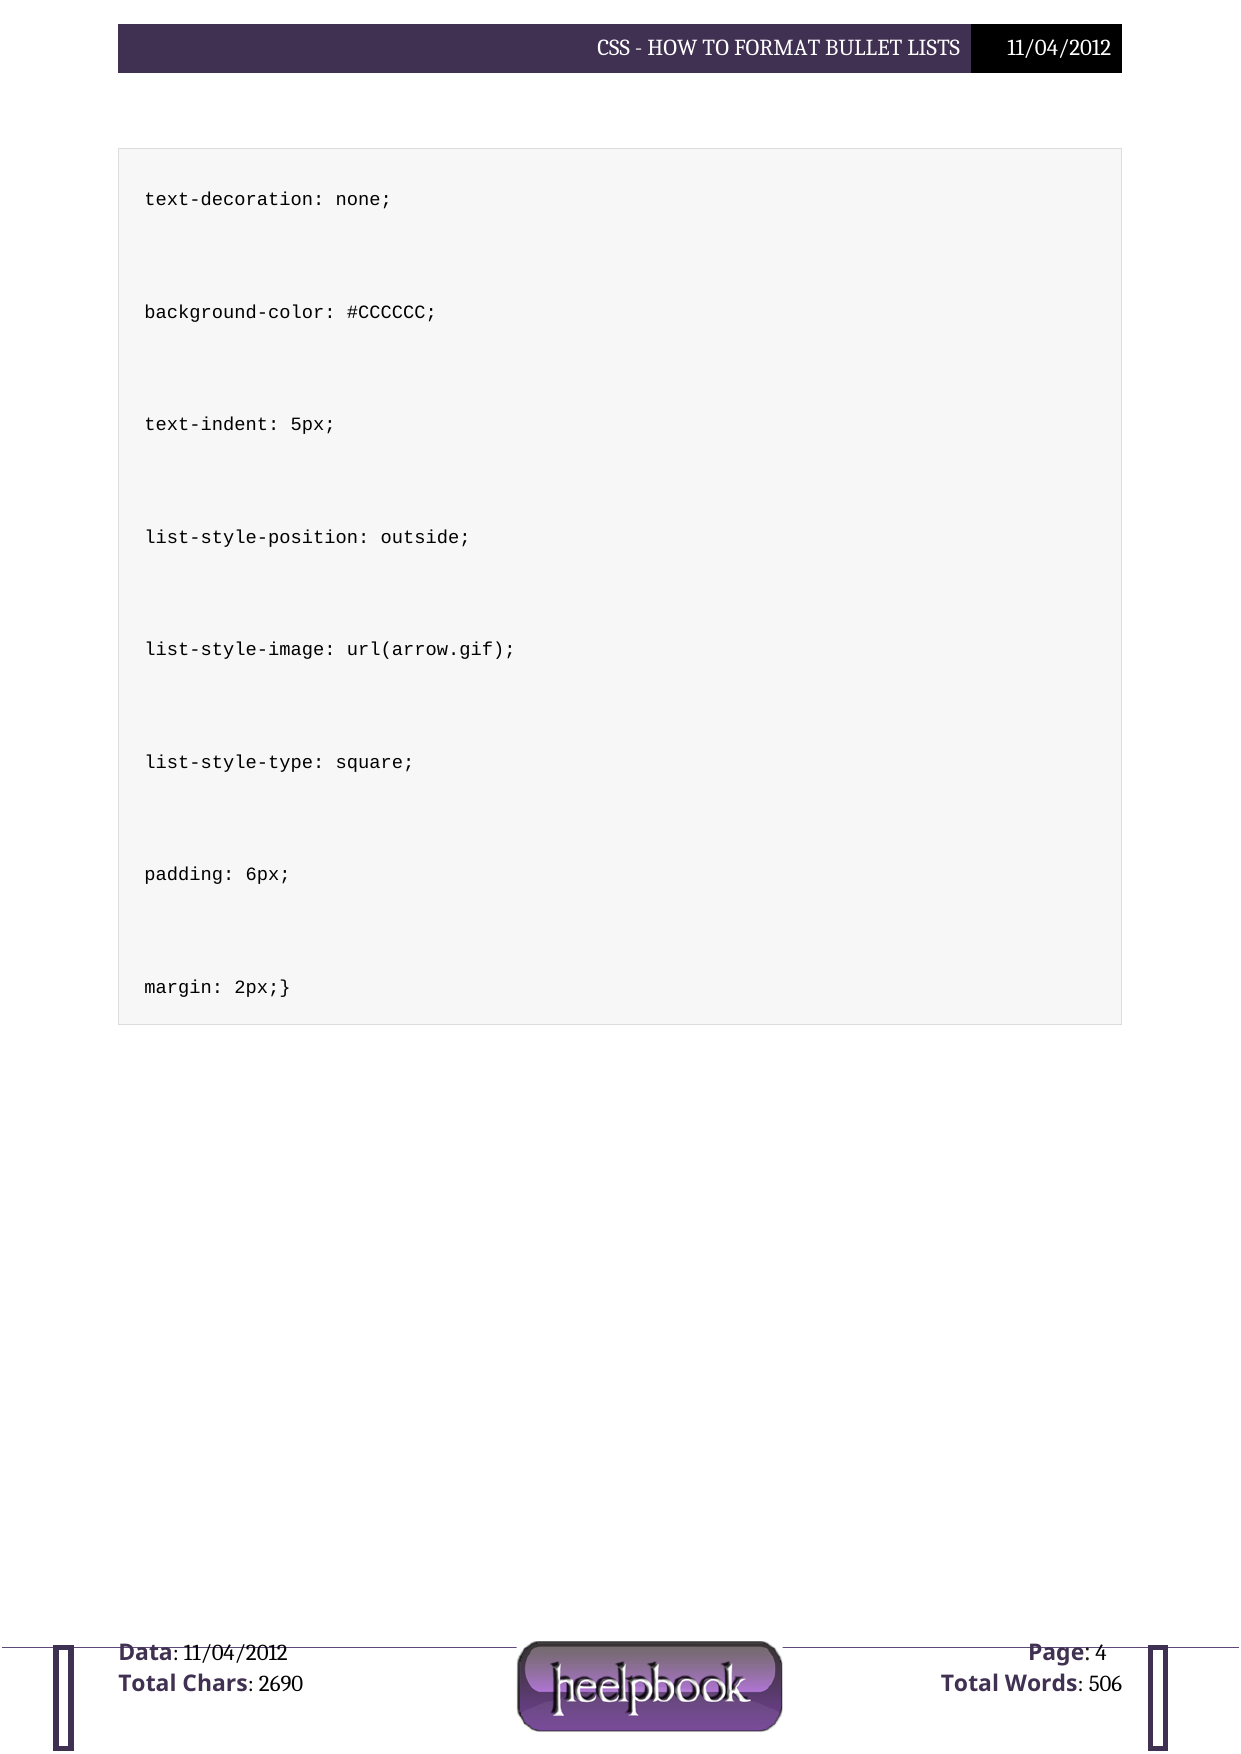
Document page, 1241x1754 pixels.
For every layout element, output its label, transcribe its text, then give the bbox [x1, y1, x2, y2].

text background-color: #CCCCCC; [119, 260, 1121, 324]
text list-style-position: outside; [119, 485, 1121, 549]
text padding: 6px; [119, 823, 1121, 886]
text list-style-type: square; [119, 710, 1121, 774]
text text-indent: 5px; [119, 373, 1121, 436]
text list-style-image: url(arrow.gif); [119, 598, 1121, 661]
text text-decoration: none; [119, 149, 1121, 211]
text margin: 2px;} [119, 935, 1121, 1024]
